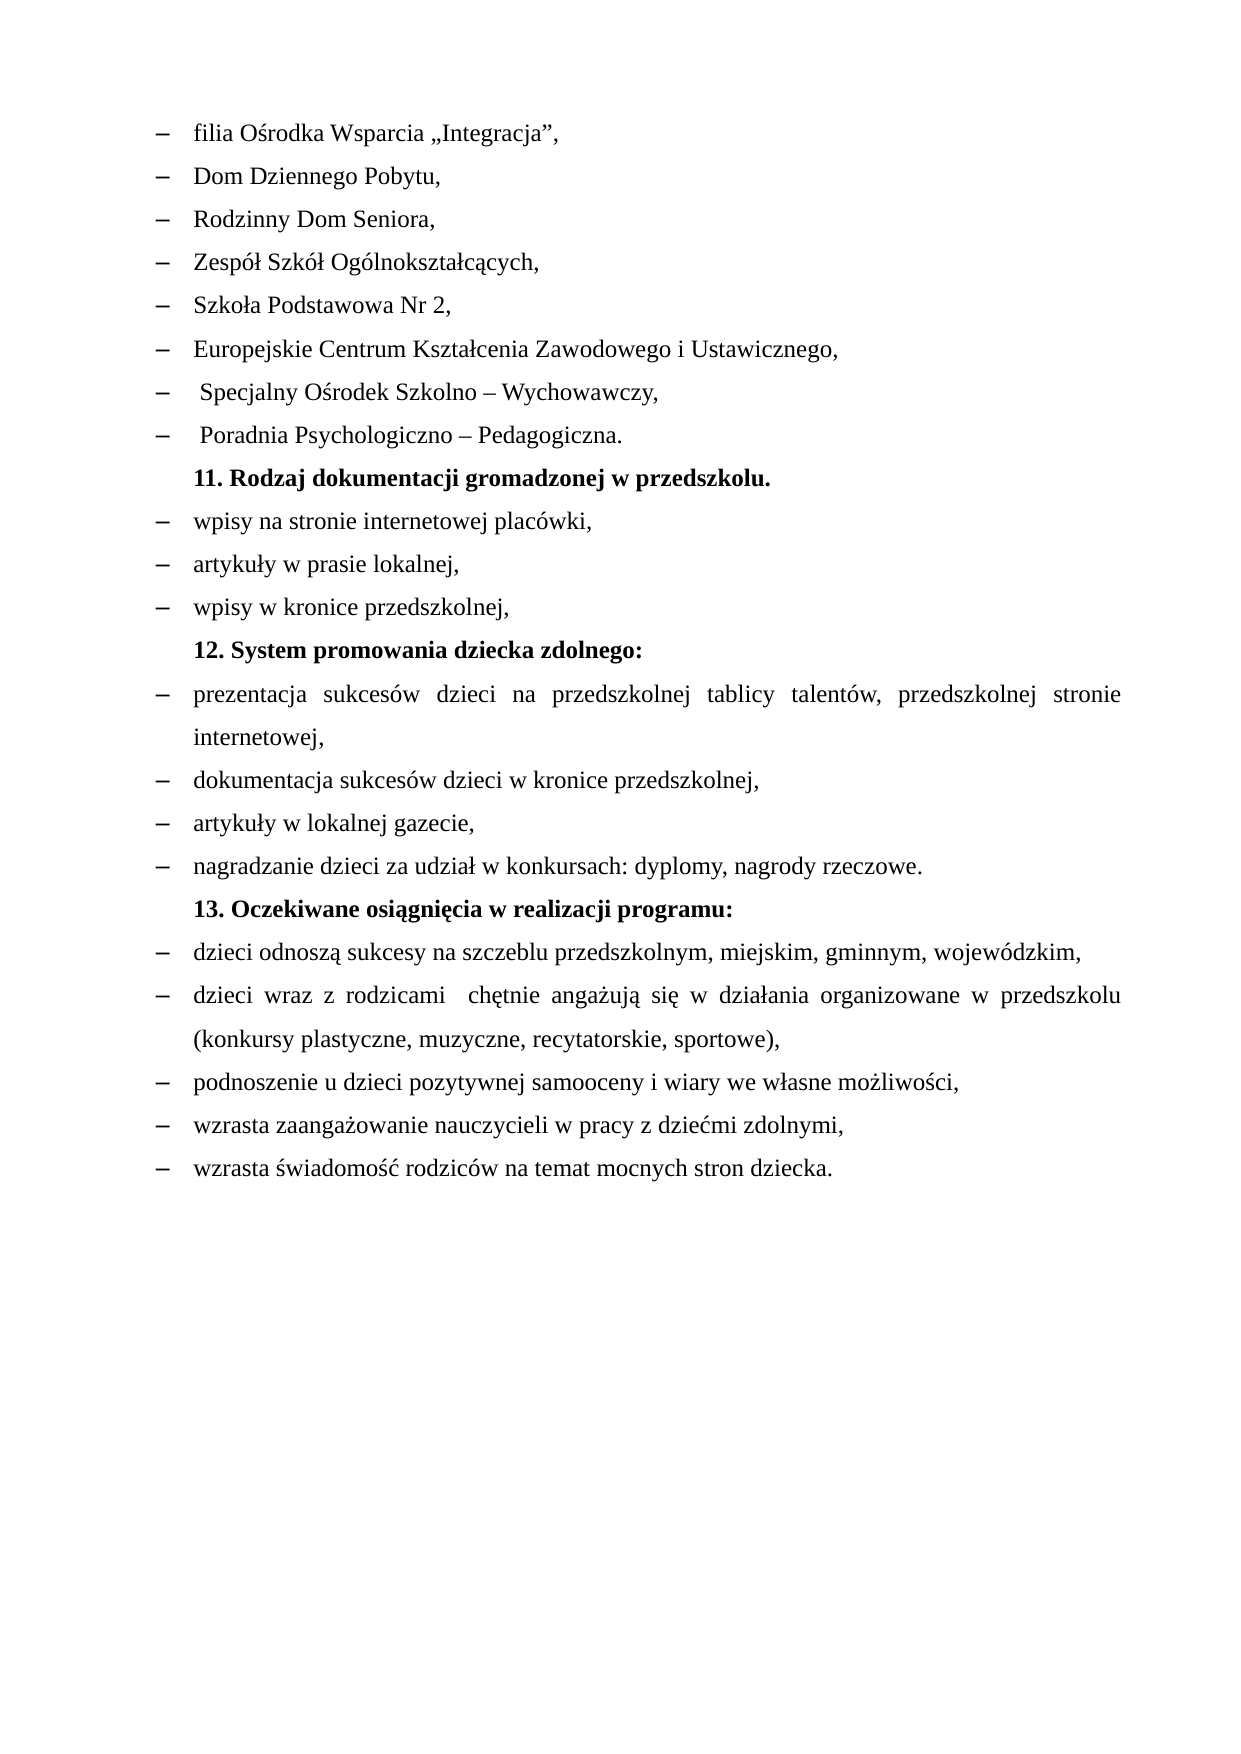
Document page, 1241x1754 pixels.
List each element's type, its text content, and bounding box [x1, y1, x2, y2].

list artykuły w lokalnej gazecie, [156, 808, 1122, 837]
list wpisy w kronice przedszkolnej, [156, 592, 1122, 621]
list Rodzinny Dom Seniora, [156, 204, 1122, 233]
list filia Ośrodka Wsparcia „Integracja”, [156, 118, 1122, 147]
list nagradzanie dzieci za udział w konkursach: dyplomy, nagrody rzeczowe. [156, 851, 1122, 880]
list artykuły w prasie lokalnej, [156, 549, 1122, 578]
list Specjalny Ośrodek Szkolno – Wychowawczy, [156, 377, 1122, 406]
list Europejskie Centrum Kształcenia Zawodowego i Ustawicznego, [156, 334, 1122, 362]
list prezentacja sukcesów dzieci na przedszkolnej tablicy talentów, przedszkolnej stronie internetowej, [156, 679, 1122, 751]
list dzieci wraz z rodzicami chętnie angażują się w działania organizowane w przedszkolu (konkursy plastyczne, muzyczne, recytatorskie, sportowe), [156, 981, 1122, 1052]
list 13. Oczekiwane osiągnięcia w realizacji programu: [156, 894, 1122, 923]
list 12. System promowania dziecka zdolnego: [156, 636, 1122, 664]
list Szkoła Podstawowa Nr 2, [156, 291, 1122, 319]
list Poradnia Psychologiczno – Pedagogiczna. [156, 420, 1122, 449]
list 11. Rodzaj dokumentacji gromadzonej w przedszkolu. [156, 463, 1122, 492]
list wzrasta świadomość rodziców na temat mocnych stron dziecka. [156, 1153, 1122, 1182]
list Dom Dziennego Pobytu, [156, 161, 1122, 190]
list dokumentacja sukcesów dzieci w kronice przedszkolnej, [156, 765, 1122, 794]
list Zespół Szkół Ogólnokształcących, [156, 247, 1122, 276]
list wpisy na stronie internetowej placówki, [156, 506, 1122, 535]
list podnoszenie u dzieci pozytywnej samooceny i wiary we własne możliwości, [156, 1067, 1122, 1096]
list dzieci odnoszą sukcesy na szczeblu przedszkolnym, miejskim, gminnym, wojewódzkim, [156, 937, 1122, 966]
list wzrasta zaangażowanie nauczycieli w pracy z dziećmi zdolnymi, [156, 1110, 1122, 1139]
